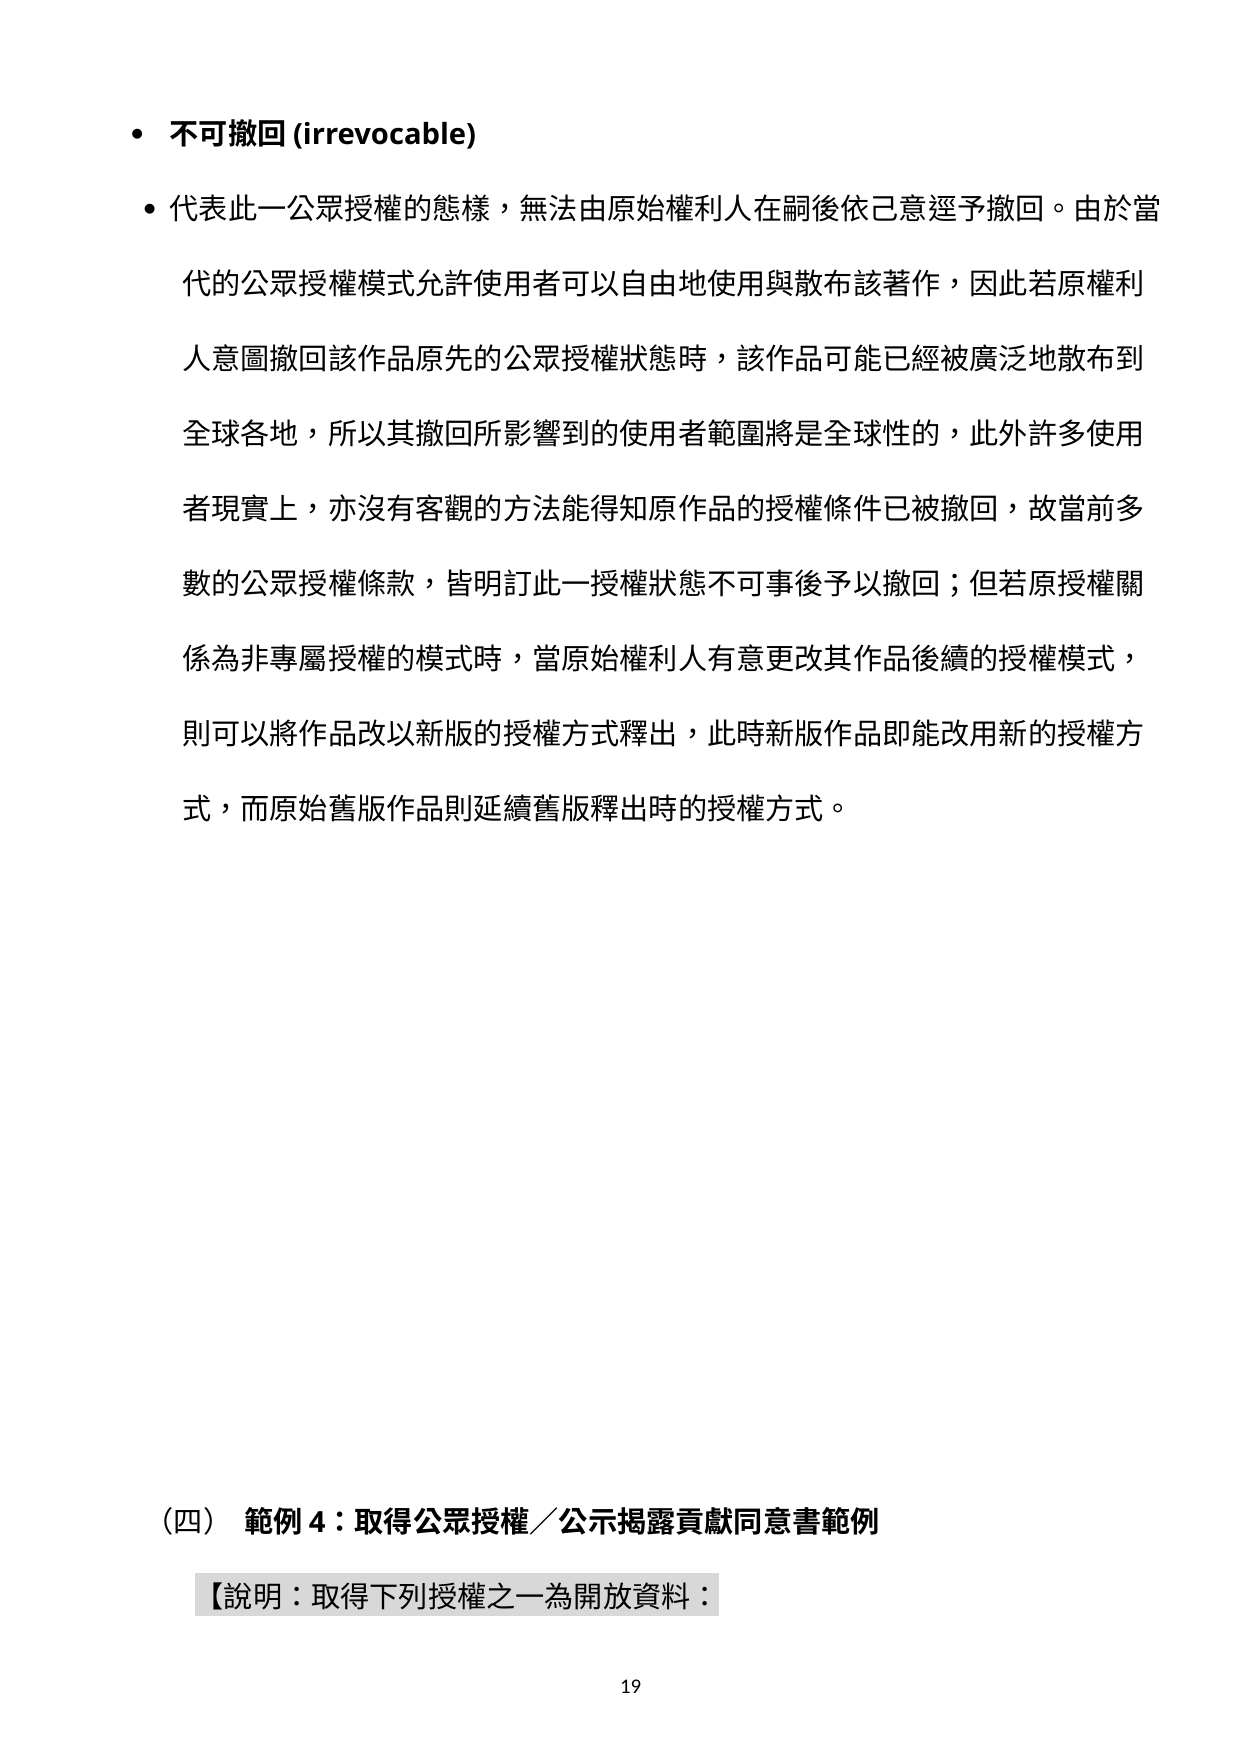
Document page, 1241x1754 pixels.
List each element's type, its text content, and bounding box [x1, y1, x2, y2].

text 【說明：取得下列授權之一為開放資料： [194, 1557, 1167, 1632]
list 代表此一公眾授權的態樣，無法由原始權利人在嗣後依己意逕予撤回。由於當代的公眾授權模式允許使用者可以自由地使用與散布該著作，因此若原權利人意圖撤回該作品原先的公眾授權狀態時，該作品可能已經被廣泛地散布到全球各地，所以其撤回所影響到的使用者範圍將是全球性的，此外許多使用者現實上，亦沒有客觀的方法能得知原作品的授權條件已被撤回，故當前多數的公眾授權條款，皆明訂此一授權狀態不可事後予以撤回；但若原授權關係為非專屬授權的模式時，當原始權利人有意更改其作品後續的授權模式，則可以將作品改以新版的授權方式釋出，此時新版作品即能改用新的授權方式，而原始舊版作品則延續舊版釋出時的授權方式。 [144, 169, 1167, 844]
list 不可撤回 (irrevocable) [132, 94, 1167, 169]
subtitle 範例4：取得公眾授權／公示揭露貢獻同意書範例 [144, 1482, 1167, 1557]
